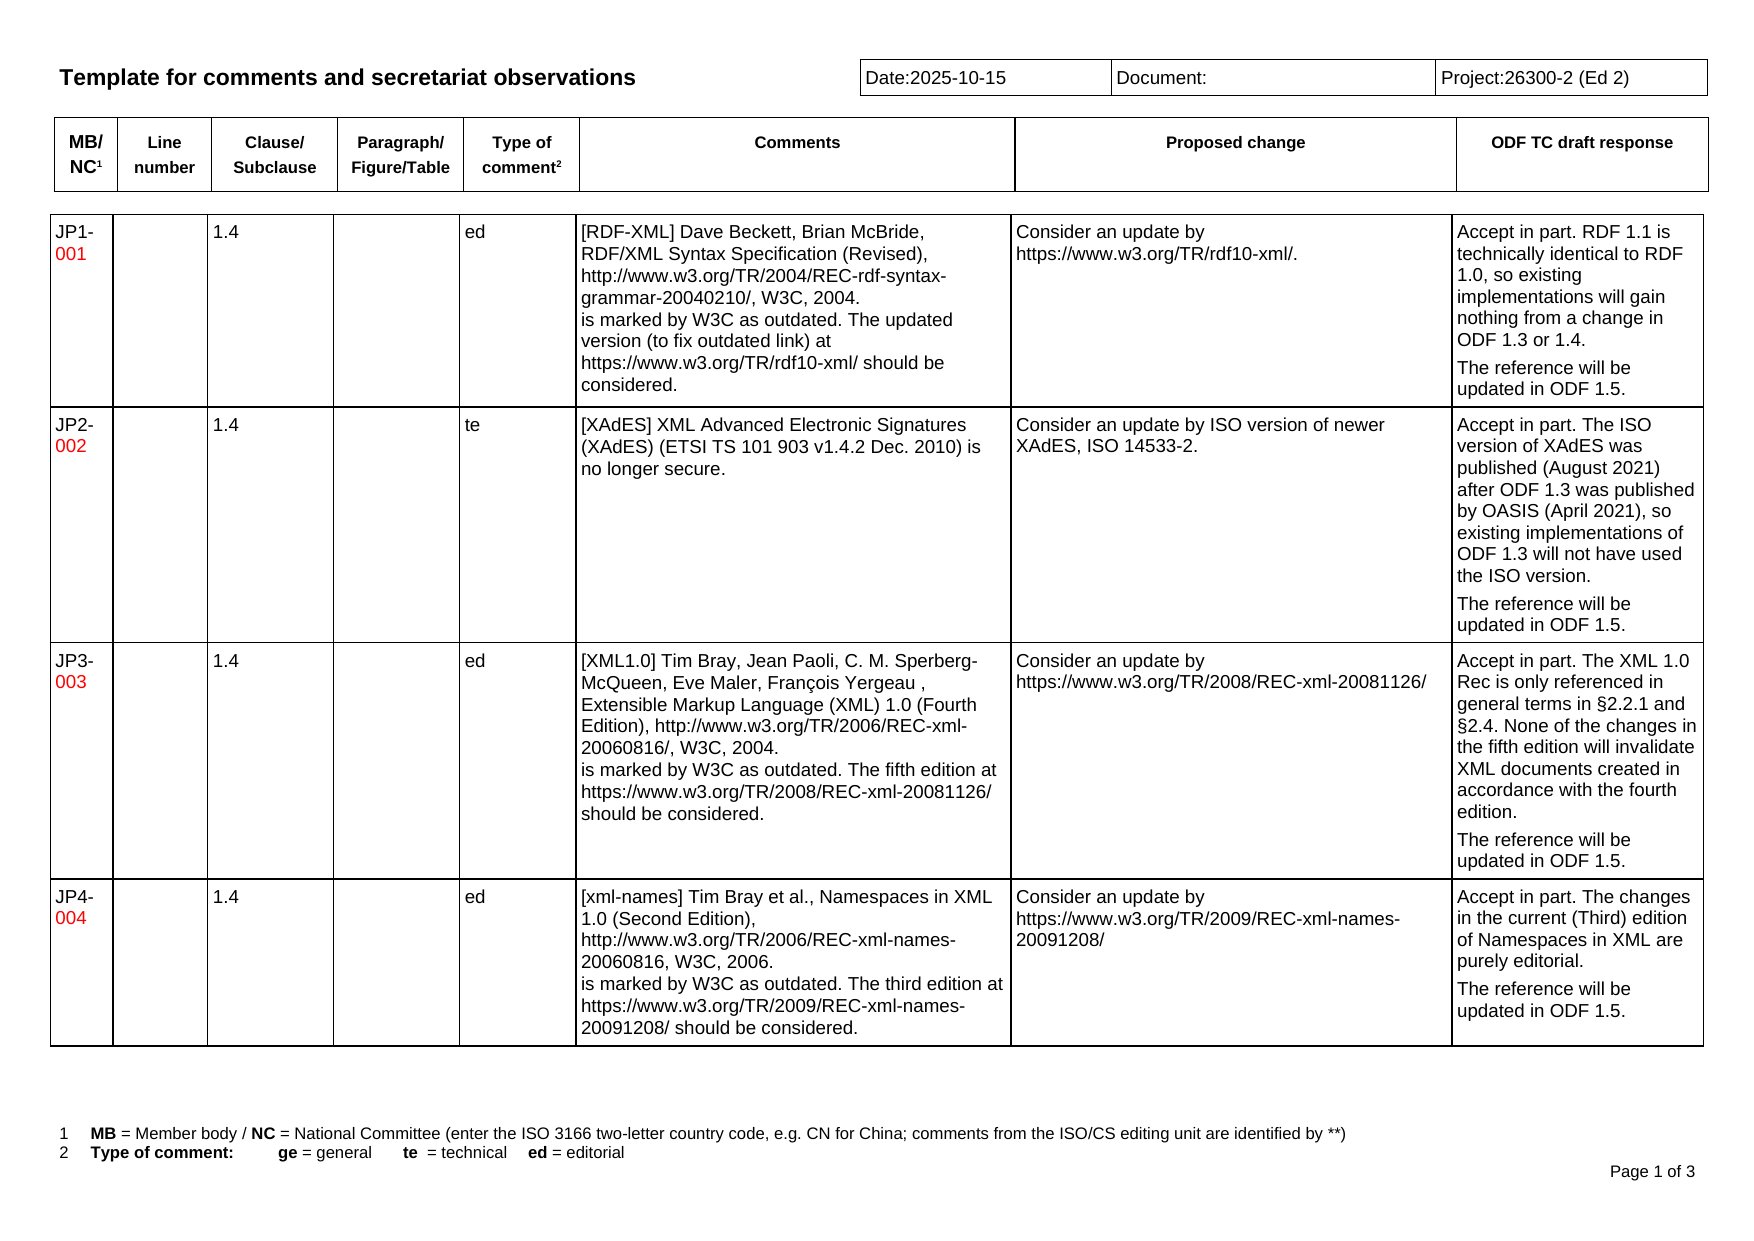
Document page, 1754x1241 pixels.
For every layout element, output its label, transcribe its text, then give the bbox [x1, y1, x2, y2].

table_cell [334, 643, 459, 878]
table_cell JP4-004 [51, 880, 112, 1045]
table_cell [334, 880, 459, 1045]
table_cell [XAdES] XML Advanced Electronic Signatures (XAdES) (ETSI TS 101 903 v1.4.2 Dec. 2010) is no longer secure. [577, 408, 1010, 642]
table_cell Accept in part. The ISO version of XAdES was published (August 2021) after ODF 1.3 was published by OASIS (April 2021), so existing implementations of ODF 1.3 will not have used the ISO version. The reference will be updated in ODF 1.5. [1453, 408, 1703, 642]
table_header [334, 215, 459, 406]
table_cell Accept in part. The changes in the current (Third) edition of Namespaces in XML are purely editorial. The reference will be updated in ODF 1.5. [1453, 880, 1703, 1045]
table_cell [xml-names] Tim Bray et al., Namespaces in XML 1.0 (Second Edition), http://www.w3.org/TR/2006/REC-xml-names-20060816, W3C, 2006. is marked by W3C as outdated. The third edition at https://www.w3.org/TR/2009/REC-xml-names-20091208/ should be considered. [577, 880, 1010, 1045]
table_header JP1-001 [51, 215, 112, 406]
table_cell 1.4 [208, 643, 333, 878]
table_cell [334, 408, 459, 642]
table_cell ed [460, 643, 575, 878]
table_header [114, 215, 207, 406]
table_header ed [460, 215, 575, 406]
table_cell te [460, 408, 575, 642]
table_cell Consider an update by https://www.w3.org/TR/2008/REC-xml-20081126/ [1012, 643, 1451, 878]
table_cell [XML1.0] Tim Bray, Jean Paoli, C. M. Sperberg-McQueen, Eve Maler, François Yergeau , Extensible Markup Language (XML) 1.0 (Fourth Edition), http://www.w3.org/TR/2006/REC-xml-20060816/, W3C, 2004. is marked by W3C as outdated. The fifth edition at https://www.w3.org/TR/2008/REC-xml-20081126/ should be considered. [577, 643, 1010, 878]
table_cell Consider an update by ISO version of newer XAdES, ISO 14533-2. [1012, 408, 1451, 642]
table_cell JP3-003 [51, 643, 112, 878]
table_cell ed [460, 880, 575, 1045]
table_cell Consider an update by https://www.w3.org/TR/2009/REC-xml-names-20091208/ [1012, 880, 1451, 1045]
table_cell Accept in part. The XML 1.0 Rec is only referenced in general terms in §2.2.1 and §2.4. None of the changes in the fifth edition will invalidate XML documents created in accordance with the fourth edition. The reference will be updated in ODF 1.5. [1453, 643, 1703, 878]
table_cell 1.4 [208, 880, 333, 1045]
table_header 1.4 [208, 215, 333, 406]
table_cell [114, 408, 207, 642]
table_header Consider an update by https://www.w3.org/TR/rdf10-xml/. [1012, 215, 1451, 406]
table_header Accept in part. RDF 1.1 is technically identical to RDF 1.0, so existing implementations will gain nothing from a change in ODF 1.3 or 1.4. The reference will be updated in ODF 1.5. [1453, 215, 1703, 406]
table_cell [114, 643, 207, 878]
table_cell [114, 880, 207, 1045]
table_cell JP2-002 [51, 408, 112, 642]
table_header [RDF-XML] Dave Beckett, Brian McBride, RDF/XML Syntax Specification (Revised), http://www.w3.org/TR/2004/REC-rdf-syntax-grammar-20040210/, W3C, 2004. is marked by W3C as outdated. The updated version (to fix outdated link) at https://www.w3.org/TR/rdf10-xml/ should be considered. [577, 215, 1010, 406]
table_cell 1.4 [208, 408, 333, 642]
